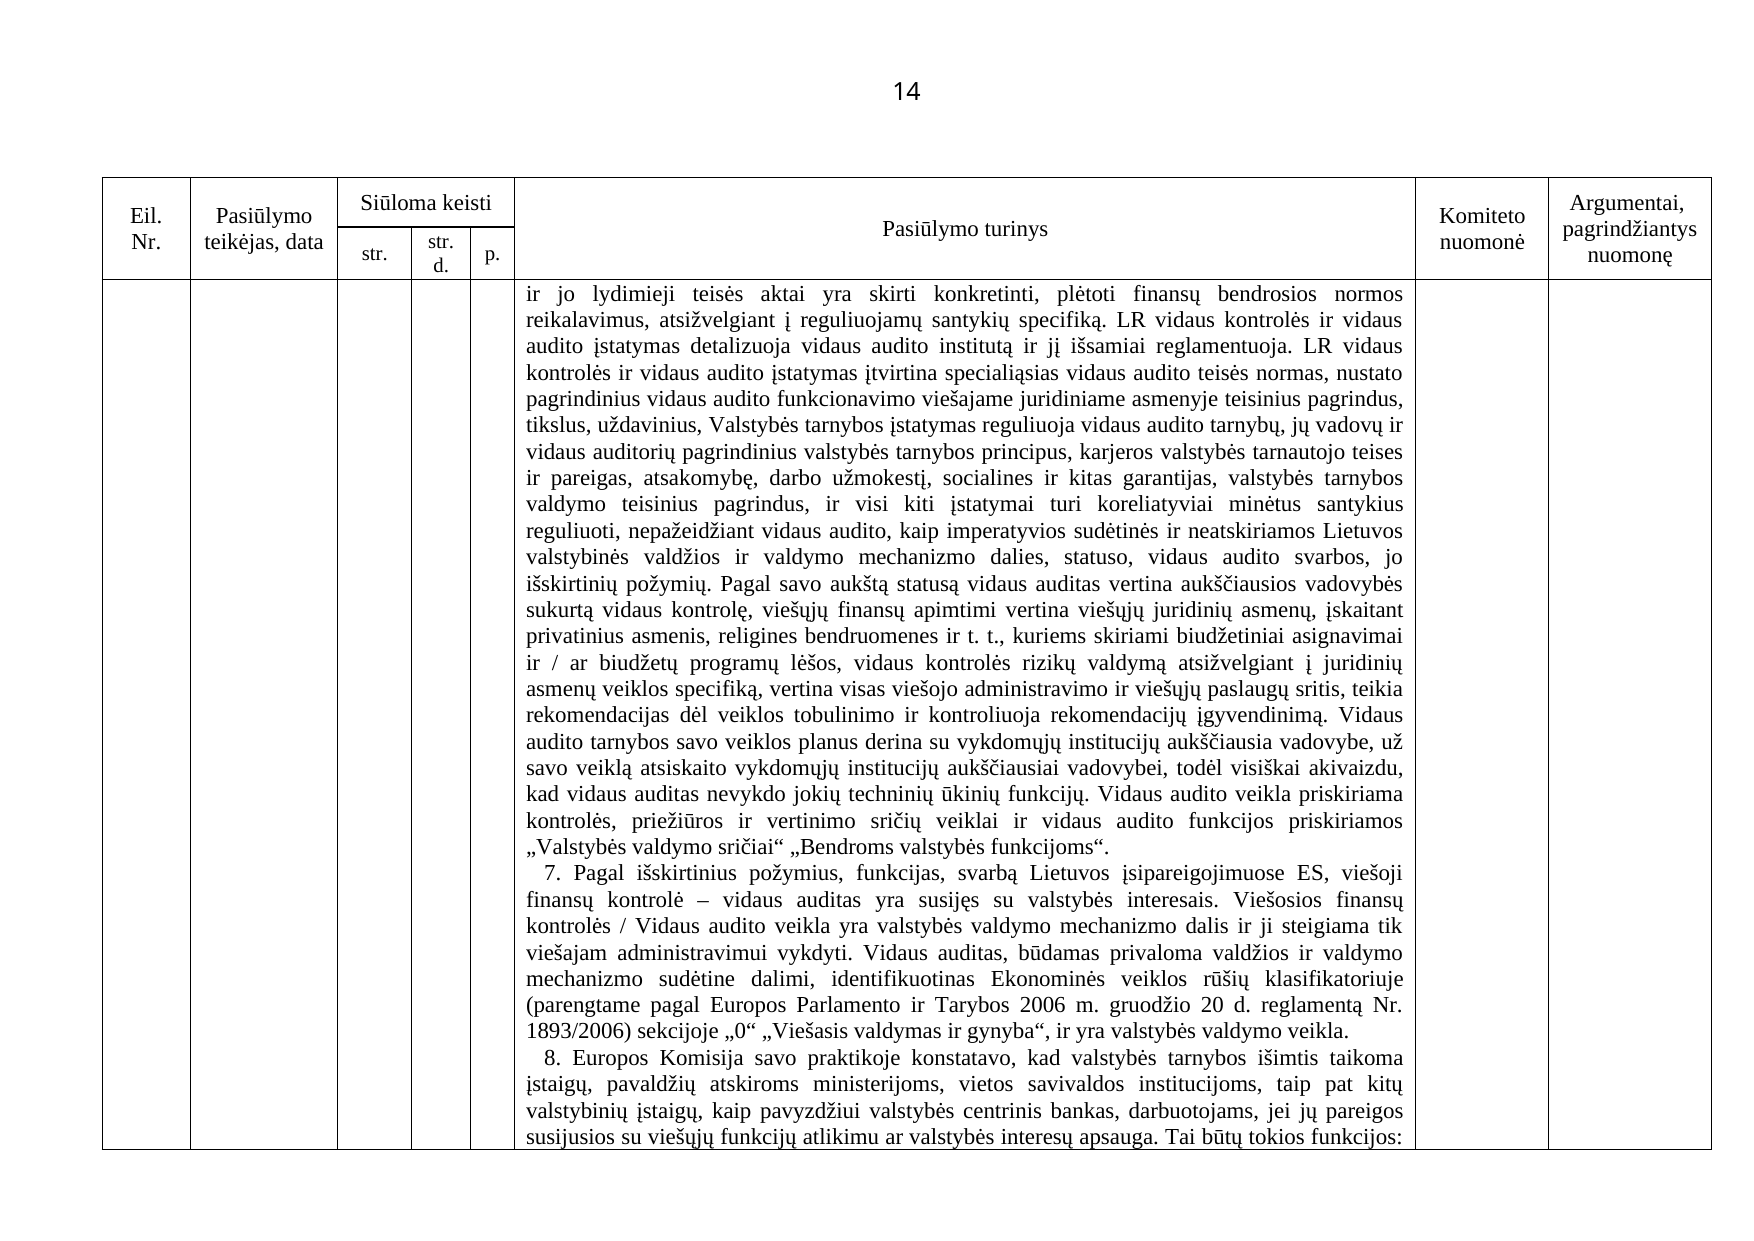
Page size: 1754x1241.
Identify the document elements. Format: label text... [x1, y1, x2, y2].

table_cell [103, 280, 190, 1149]
table_cell [471, 280, 514, 1149]
table_cell [338, 280, 411, 1149]
table_cell str. d. [412, 228, 470, 279]
table_header Argumentai, pagrindžiantys nuomonę [1549, 178, 1711, 279]
table_header Pasiūlymo turinys [515, 178, 1415, 279]
table_cell p. [471, 228, 514, 279]
table_cell str. [338, 228, 411, 279]
table_cell [1416, 280, 1548, 1149]
table_header Komiteto nuomonė [1416, 178, 1548, 279]
table_header Siūloma keisti [338, 178, 514, 226]
table_header Pasiūlymo teikėjas, data [191, 178, 337, 279]
table_cell [1549, 280, 1711, 1149]
table_header Eil. Nr. [103, 178, 190, 279]
table_cell [191, 280, 337, 1149]
table_cell ir jo lydimieji teisės aktai yra skirti konkretinti, plėtoti finansų bendrosios normos reikalavimus, atsižvelgiant į reguliuojamų santykių specifiką. LR vidaus kontrolės ir vidaus audito įstatymas detalizuoja vidaus audito institutą ir jį išsamiai reglamentuoja. LR vidaus kontrolės ir vidaus audito įstatymas įtvirtina specialiąsias vidaus audito teisės normas, nustato pagrindinius vidaus audito funkcionavimo viešajame juridiniame asmenyje teisinius pagrindus, tikslus, uždavinius, Valstybės tarnybos įstatymas reguliuoja vidaus audito tarnybų, jų vadovų ir vidaus auditorių pagrindinius valstybės tarnybos principus, karjeros valstybės tarnautojo teises ir pareigas, atsakomybę, darbo užmokestį, socialines ir kitas garantijas, valstybės tarnybos valdymo teisinius pagrindus, ir visi kiti įstatymai turi koreliatyviai minėtus santykius reguliuoti, nepažeidžiant vidaus audito, kaip imperatyvios sudėtinės ir neatskiriamos Lietuvos valstybinės valdžios ir valdymo mechanizmo dalies, statuso, vidaus audito svarbos, jo išskirtinių požymių. Pagal savo aukštą statusą vidaus auditas vertina aukščiausios vadovybės sukurtą vidaus kontrolę, viešųjų finansų apimtimi vertina viešųjų juridinių asmenų, įskaitant privatinius asmenis, religines bendruomenes ir t. t., kuriems skiriami biudžetiniai asignavimai ir / ar biudžetų programų lėšos, vidaus kontrolės rizikų valdymą atsižvelgiant į juridinių asmenų veiklos specifiką, vertina visas viešojo administravimo ir viešųjų paslaugų sritis, teikia rekomendacijas dėl veiklos tobulinimo ir kontroliuoja rekomendacijų įgyvendinimą. Vidaus audito tarnybos savo veiklos planus derina su vykdomųjų institucijų aukščiausia vadovybe, už savo veiklą atsiskaito vykdomųjų institucijų aukščiausiai vadovybei, todėl visiškai akivaizdu, kad vidaus auditas nevykdo jokių techninių ūkinių funkcijų. Vidaus audito veikla priskiriama kontrolės, priežiūros ir vertinimo sričių veiklai ir vidaus audito funkcijos priskiriamos „Valstybės valdymo sričiai“ „Bendroms valstybės funkcijoms“. 7. Pagal išskirtinius požymius, funkcijas, svarbą Lietuvos įsipareigojimuose ES, viešoji finansų kontrolė – vidaus auditas yra susijęs su valstybės interesais. Viešosios finansų kontrolės / Vidaus audito veikla yra valstybės valdymo mechanizmo dalis ir ji steigiama tik viešajam administravimui vykdyti. Vidaus auditas, būdamas privaloma valdžios ir valdymo mechanizmo sudėtine dalimi, identifikuotinas Ekonominės veiklos rūšių klasifikatoriuje (parengtame pagal Europos Parlamento ir Tarybos 2006 m. gruodžio 20 d. reglamentą Nr. 1893/2006) sekcijoje „0“ „Viešasis valdymas ir gynyba“, ir yra valstybės valdymo veikla. 8. Europos Komisija savo praktikoje konstatavo, kad valstybės tarnybos išimtis taikoma įstaigų, pavaldžių atskiroms ministerijoms, vietos savivaldos institucijoms, taip pat kitų valstybinių įstaigų, kaip pavyzdžiui valstybės centrinis bankas, darbuotojams, jei jų pareigos susijusios su viešųjų funkcijų atlikimu ar valstybės interesų apsauga. Tai būtų tokios funkcijos: [515, 280, 1415, 1149]
table_cell [412, 280, 470, 1149]
